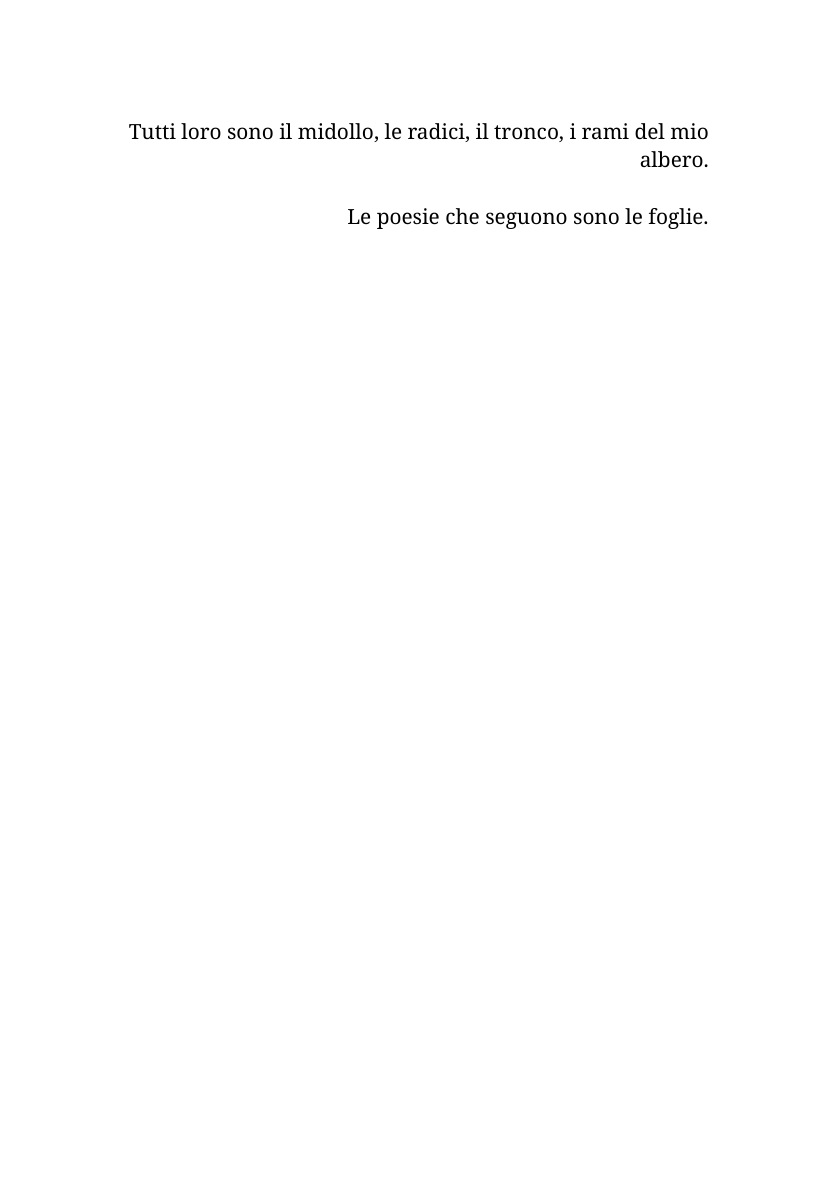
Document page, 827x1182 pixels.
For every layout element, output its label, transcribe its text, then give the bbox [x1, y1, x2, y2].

text Le poesie che seguono sono le foglie. [118, 202, 709, 231]
text Tutti loro sono il midollo, le radici, il tronco, i rami del mio albero. [118, 117, 709, 174]
